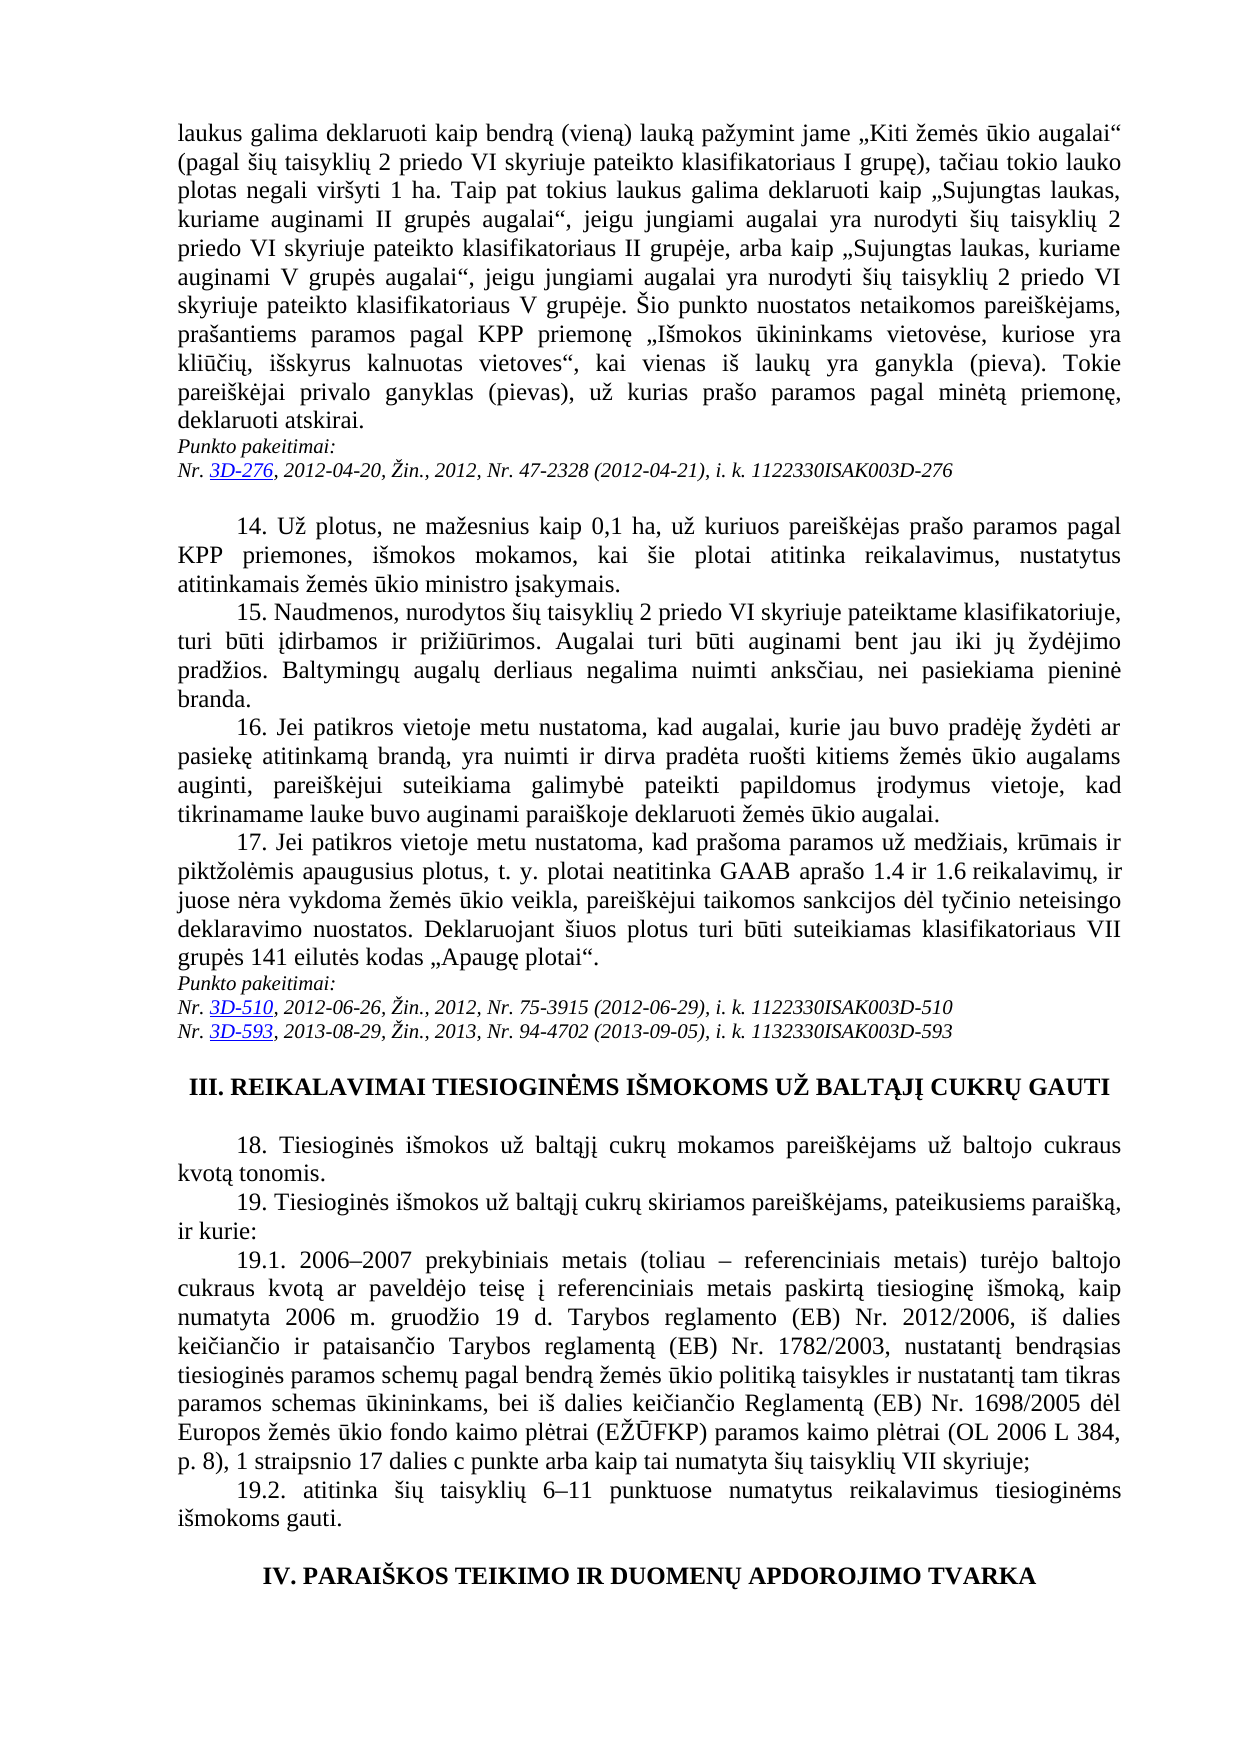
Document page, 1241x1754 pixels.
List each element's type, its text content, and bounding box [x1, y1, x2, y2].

text IV. paraiškos TEIKIMO IR duomenų APDOROJIMO TVARKA [177, 1561, 1122, 1590]
text laukus galima deklaruoti kaip bendrą (vieną) lauką pažymint jame „Kiti žemės ūkio augalai“ (pagal šių taisyklių 2 priedo VI skyriuje pateikto klasifikatoriaus I grupę), tačiau tokio lauko plotas negali viršyti 1 ha. Taip pat tokius laukus galima deklaruoti kaip „Sujungtas laukas, kuriame auginami II grupės augalai“, jeigu jungiami augalai yra nurodyti šių taisyklių 2 priedo VI skyriuje pateikto klasifikatoriaus II grupėje, arba kaip „Sujungtas laukas, kuriame auginami V grupės augalai“, jeigu jungiami augalai yra nurodyti šių taisyklių 2 priedo VI skyriuje pateikto klasifikatoriaus V grupėje. Šio punkto nuostatos netaikomos pareiškėjams, prašantiems paramos pagal KPP priemonę „Išmokos ūkininkams vietovėse, kuriose yra kliūčių, išskyrus kalnuotas vietoves“, kai vienas iš laukų yra ganykla (pieva). Tokie pareiškėjai privalo ganyklas (pievas), už kurias prašo paramos pagal minėtą priemonę, deklaruoti atskirai. [177, 118, 1122, 434]
text 19. Tiesioginės išmokos už baltąjį cukrų skiriamos pareiškėjams, pateikusiems paraišką, ir kurie: [177, 1187, 1122, 1245]
text Nr. 3D-510, 2012-06-26, Žin., 2012, Nr. 75-3915 (2012-06-29), i. k. 1122330ISAK003D-510 [177, 995, 1122, 1019]
text Nr. 3D-593, 2013-08-29, Žin., 2013, Nr. 94-4702 (2013-09-05), i. k. 1132330ISAK003D-593 [177, 1019, 1122, 1043]
text 16. Jei patikros vietoje metu nustatoma, kad augalai, kurie jau buvo pradėję žydėti ar pasiekę atitinkamą brandą, yra nuimti ir dirva pradėta ruošti kitiems žemės ūkio augalams auginti, pareiškėjui suteikiama galimybė pateikti papildomus įrodymus vietoje, kad tikrinamame lauke buvo auginami paraiškoje deklaruoti žemės ūkio augalai. [177, 712, 1122, 827]
text III. REIKALAVIMAI TIESIOGINĖMS IŠMOKOMS UŽ BALTĄJĮ CUKRŲ GAUTI [177, 1072, 1122, 1101]
text 17. Jei patikros vietoje metu nustatoma, kad prašoma paramos už medžiais, krūmais ir piktžolėmis apaugusius plotus, t. y. plotai neatitinka GAAB aprašo 1.4 ir 1.6 reikalavimų, ir juose nėra vykdoma žemės ūkio veikla, pareiškėjui taikomos sankcijos dėl tyčinio neteisingo deklaravimo nuostatos. Deklaruojant šiuos plotus turi būti suteikiamas klasifikatoriaus VII grupės 141 eilutės kodas „Apaugę plotai“. [177, 827, 1122, 971]
text 19.2. atitinka šių taisyklių 6–11 punktuose numatytus reikalavimus tiesioginėms išmokoms gauti. [177, 1475, 1122, 1532]
text 15. Naudmenos, nurodytos šių taisyklių 2 priedo VI skyriuje pateiktame klasifikatoriuje, turi būti įdirbamos ir prižiūrimos. Augalai turi būti auginami bent jau iki jų žydėjimo pradžios. Baltymingų augalų derliaus negalima nuimti anksčiau, nei pasiekiama pieninė branda. [177, 597, 1122, 712]
text Punkto pakeitimai: [177, 434, 1122, 458]
text 18. Tiesioginės išmokos už baltąjį cukrų mokamos pareiškėjams už baltojo cukraus kvotą tonomis. [177, 1130, 1122, 1187]
text 14. Už plotus, ne mažesnius kaip 0,1 ha, už kuriuos pareiškėjas prašo paramos pagal KPP priemones, išmokos mokamos, kai šie plotai atitinka reikalavimus, nustatytus atitinkamais žemės ūkio ministro įsakymais. [177, 511, 1122, 597]
text 19.1. 2006–2007 prekybiniais metais (toliau – referenciniais metais) turėjo baltojo cukraus kvotą ar paveldėjo teisę į referenciniais metais paskirtą tiesioginę išmoką, kaip numatyta 2006 m. gruodžio 19 d. Tarybos reglamento (EB) Nr. 2012/2006, iš dalies keičiančio ir pataisančio Tarybos reglamentą (EB) Nr. 1782/2003, nustatantį bendrąsias tiesioginės paramos schemų pagal bendrą žemės ūkio politiką taisykles ir nustatantį tam tikras paramos schemas ūkininkams, bei iš dalies keičiančio Reglamentą (EB) Nr. 1698/2005 dėl Europos žemės ūkio fondo kaimo plėtrai (EŽŪFKP) paramos kaimo plėtrai (OL 2006 L 384, p. 8), 1 straipsnio 17 dalies c punkte arba kaip tai numatyta šių taisyklių VII skyriuje; [177, 1245, 1122, 1475]
text Nr. 3D-276, 2012-04-20, Žin., 2012, Nr. 47-2328 (2012-04-21), i. k. 1122330ISAK003D-276 [177, 458, 1122, 482]
text Punkto pakeitimai: [177, 971, 1122, 995]
